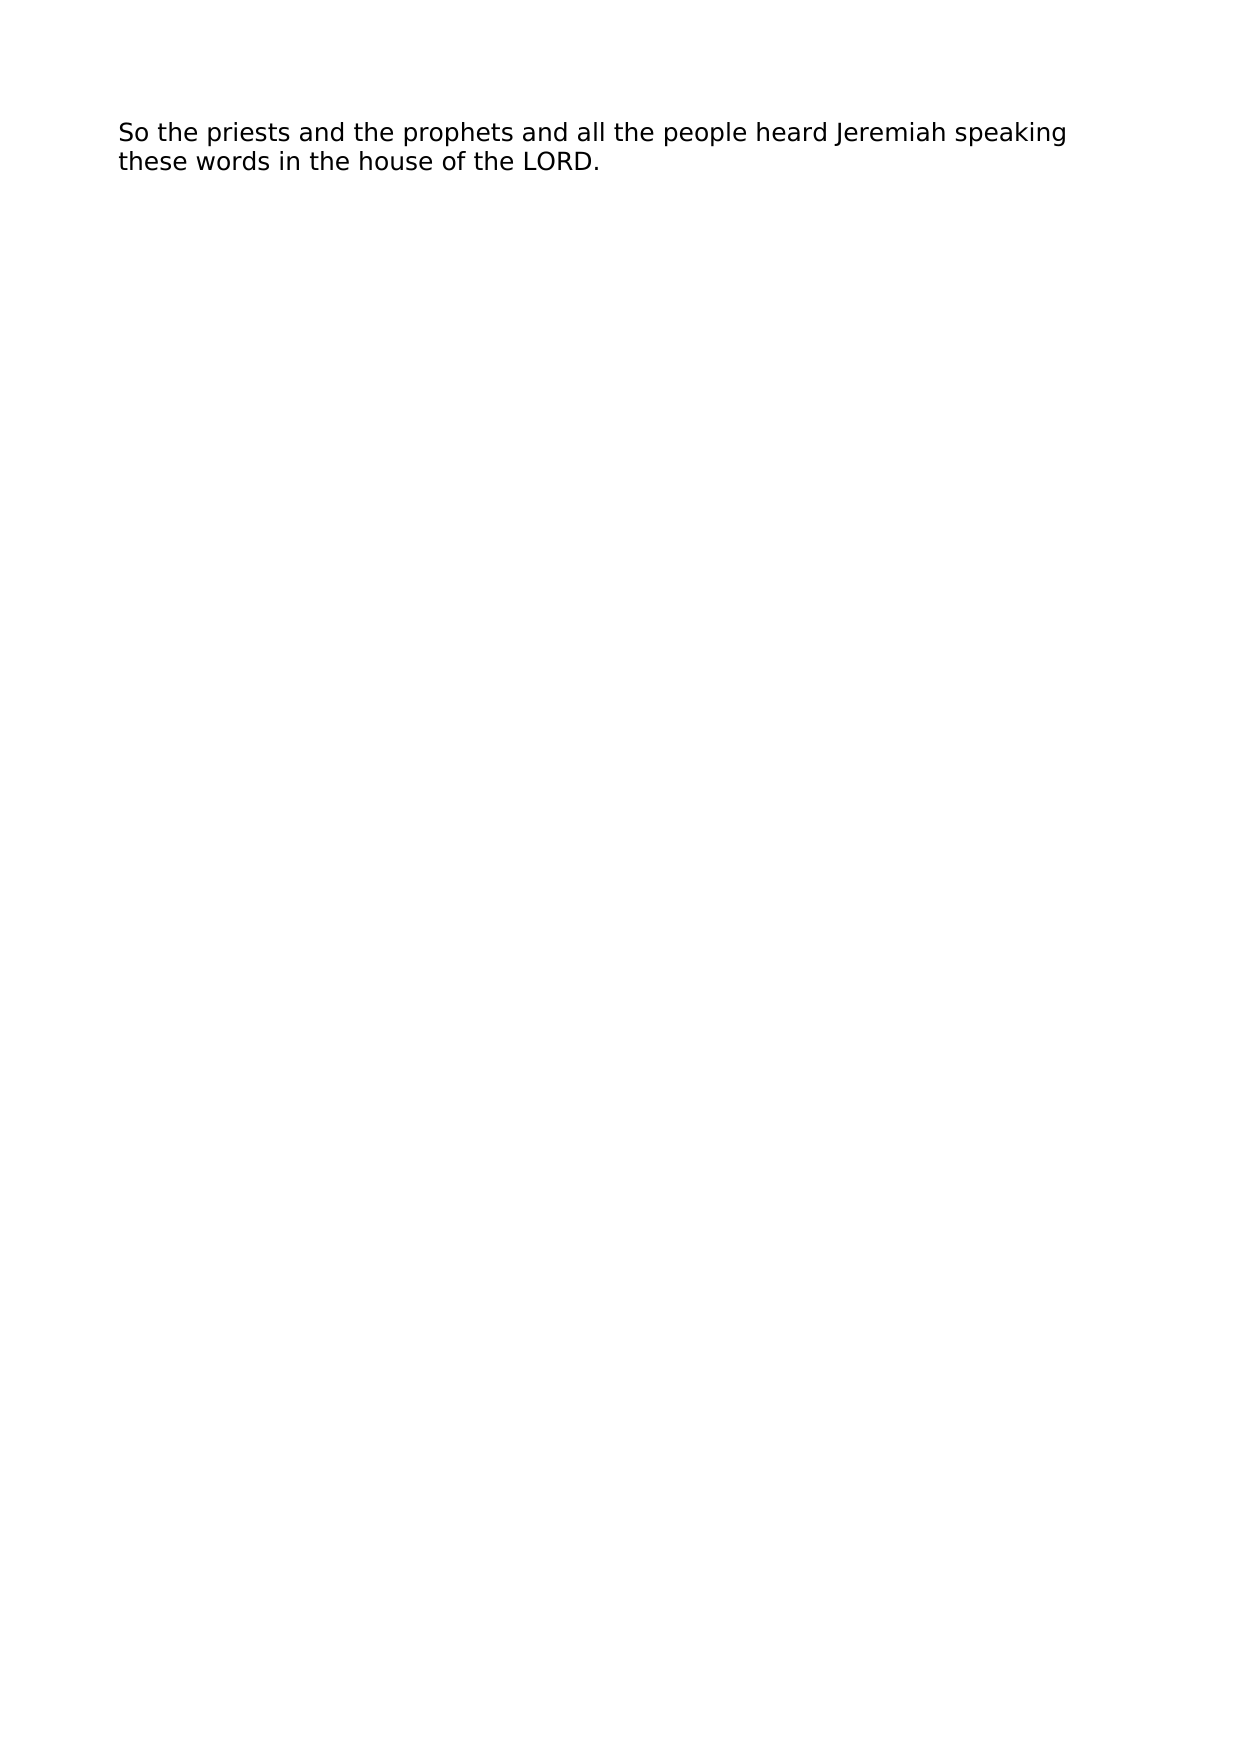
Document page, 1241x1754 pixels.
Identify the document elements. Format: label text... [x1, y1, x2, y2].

text So the priests and the prophets and all the people heard Jeremiah speaking these words in the house of the LORD. [118, 118, 1122, 176]
